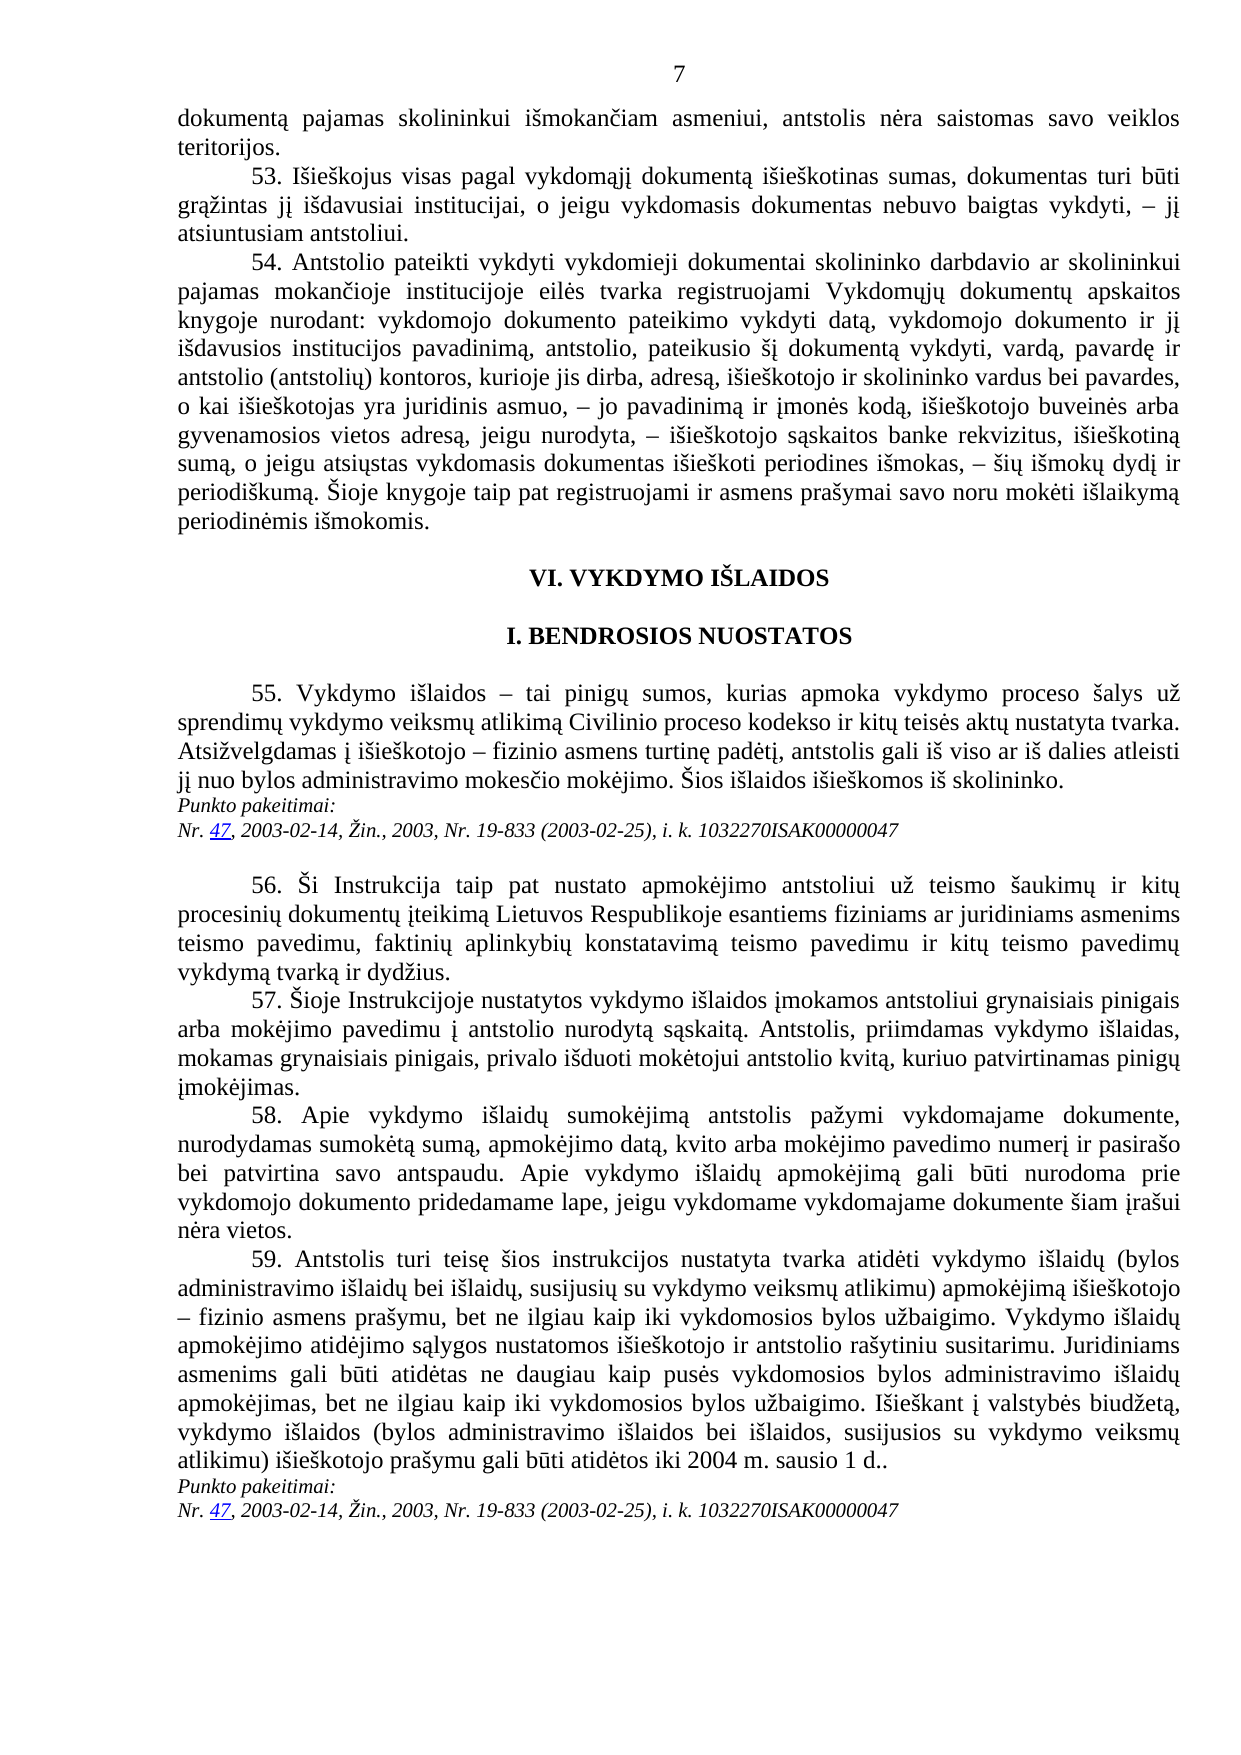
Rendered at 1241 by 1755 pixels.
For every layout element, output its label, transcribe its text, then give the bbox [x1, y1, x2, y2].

text Nr. 47, 2003-02-14, Žin., 2003, Nr. 19-833 (2003-02-25), i. k. 1032270ISAK00000047 [177, 1498, 1181, 1522]
text 55. Vykdymo išlaidos – tai pinigų sumos, kurias apmoka vykdymo proceso šalys už sprendimų vykdymo veiksmų atlikimą Civilinio proceso kodekso ir kitų teisės aktų nustatyta tvarka. Atsižvelgdamas į išieškotojo – fizinio asmens turtinę padėtį, antstolis gali iš viso ar iš dalies atleisti jį nuo bylos administravimo mokesčio mokėjimo. Šios išlaidos išieškomos iš skolininko. [177, 678, 1181, 793]
text Punkto pakeitimai: [177, 793, 1181, 817]
text 58. Apie vykdymo išlaidų sumokėjimą antstolis pažymi vykdomajame dokumente, nurodydamas sumokėtą sumą, apmokėjimo datą, kvito arba mokėjimo pavedimo numerį ir pasirašo bei patvirtina savo antspaudu. Apie vykdymo išlaidų apmokėjimą gali būti nurodoma prie vykdomojo dokumento pridedamame lape, jeigu vykdomame vykdomajame dokumente šiam įrašui nėra vietos. [177, 1100, 1181, 1244]
text Nr. 47, 2003-02-14, Žin., 2003, Nr. 19-833 (2003-02-25), i. k. 1032270ISAK00000047 [177, 817, 1181, 842]
text 57. Šioje Instrukcijoje nustatytos vykdymo išlaidos įmokamos antstoliui grynaisiais pinigais arba mokėjimo pavedimu į antstolio nurodytą sąskaitą. Antstolis, priimdamas vykdymo išlaidas, mokamas grynaisiais pinigais, privalo išduoti mokėtojui antstolio kvitą, kuriuo patvirtinamas pinigų įmokėjimas. [177, 985, 1181, 1100]
text 54. Antstolio pateikti vykdyti vykdomieji dokumentai skolininko darbdavio ar skolininkui pajamas mokančioje institucijoje eilės tvarka registruojami Vykdomųjų dokumentų apskaitos knygoje nurodant: vykdomojo dokumento pateikimo vykdyti datą, vykdomojo dokumento ir jį išdavusios institucijos pavadinimą, antstolio, pateikusio šį dokumentą vykdyti, vardą, pavardę ir antstolio (antstolių) kontoros, kurioje jis dirba, adresą, išieškotojo ir skolininko vardus bei pavardes, o kai išieškotojas yra juridinis asmuo, – jo pavadinimą ir įmonės kodą, išieškotojo buveinės arba gyvenamosios vietos adresą, jeigu nurodyta, – išieškotojo sąskaitos banke rekvizitus, išieškotiną sumą, o jeigu atsiųstas vykdomasis dokumentas išieškoti periodines išmokas, – šių išmokų dydį ir periodiškumą. Šioje knygoje taip pat registruojami ir asmens prašymai savo noru mokėti išlaikymą periodinėmis išmokomis. [177, 247, 1181, 535]
text I. Bendrosios nuostatos [177, 621, 1181, 650]
text dokumentą pajamas skolininkui išmokančiam asmeniui, antstolis nėra saistomas savo veiklos teritorijos. [177, 103, 1181, 161]
text 59. Antstolis turi teisę šios instrukcijos nustatyta tvarka atidėti vykdymo išlaidų (bylos administravimo išlaidų bei išlaidų, susijusių su vykdymo veiksmų atlikimu) apmokėjimą išieškotojo – fizinio asmens prašymu, bet ne ilgiau kaip iki vykdomosios bylos užbaigimo. Vykdymo išlaidų apmokėjimo atidėjimo sąlygos nustatomos išieškotojo ir antstolio rašytiniu susitarimu. Juridiniams asmenims gali būti atidėtas ne daugiau kaip pusės vykdomosios bylos administravimo išlaidų apmokėjimas, bet ne ilgiau kaip iki vykdomosios bylos užbaigimo. Išieškant į valstybės biudžetą, vykdymo išlaidos (bylos administravimo išlaidos bei išlaidos, susijusios su vykdymo veiksmų atlikimu) išieškotojo prašymu gali būti atidėtos iki 2004 m. sausio 1 d.. [177, 1244, 1181, 1474]
text VI. VYKDYMO IŠLAIDOS [177, 563, 1181, 592]
text 53. Išieškojus visas pagal vykdomąjį dokumentą išieškotinas sumas, dokumentas turi būti grąžintas jį išdavusiai institucijai, o jeigu vykdomasis dokumentas nebuvo baigtas vykdyti, – jį atsiuntusiam antstoliui. [177, 161, 1181, 247]
text 56. Ši Instrukcija taip pat nustato apmokėjimo antstoliui už teismo šaukimų ir kitų procesinių dokumentų įteikimą Lietuvos Respublikoje esantiems fiziniams ar juridiniams asmenims teismo pavedimu, faktinių aplinkybių konstatavimą teismo pavedimu ir kitų teismo pavedimų vykdymą tvarką ir dydžius. [177, 870, 1181, 985]
text Punkto pakeitimai: [177, 1474, 1181, 1498]
